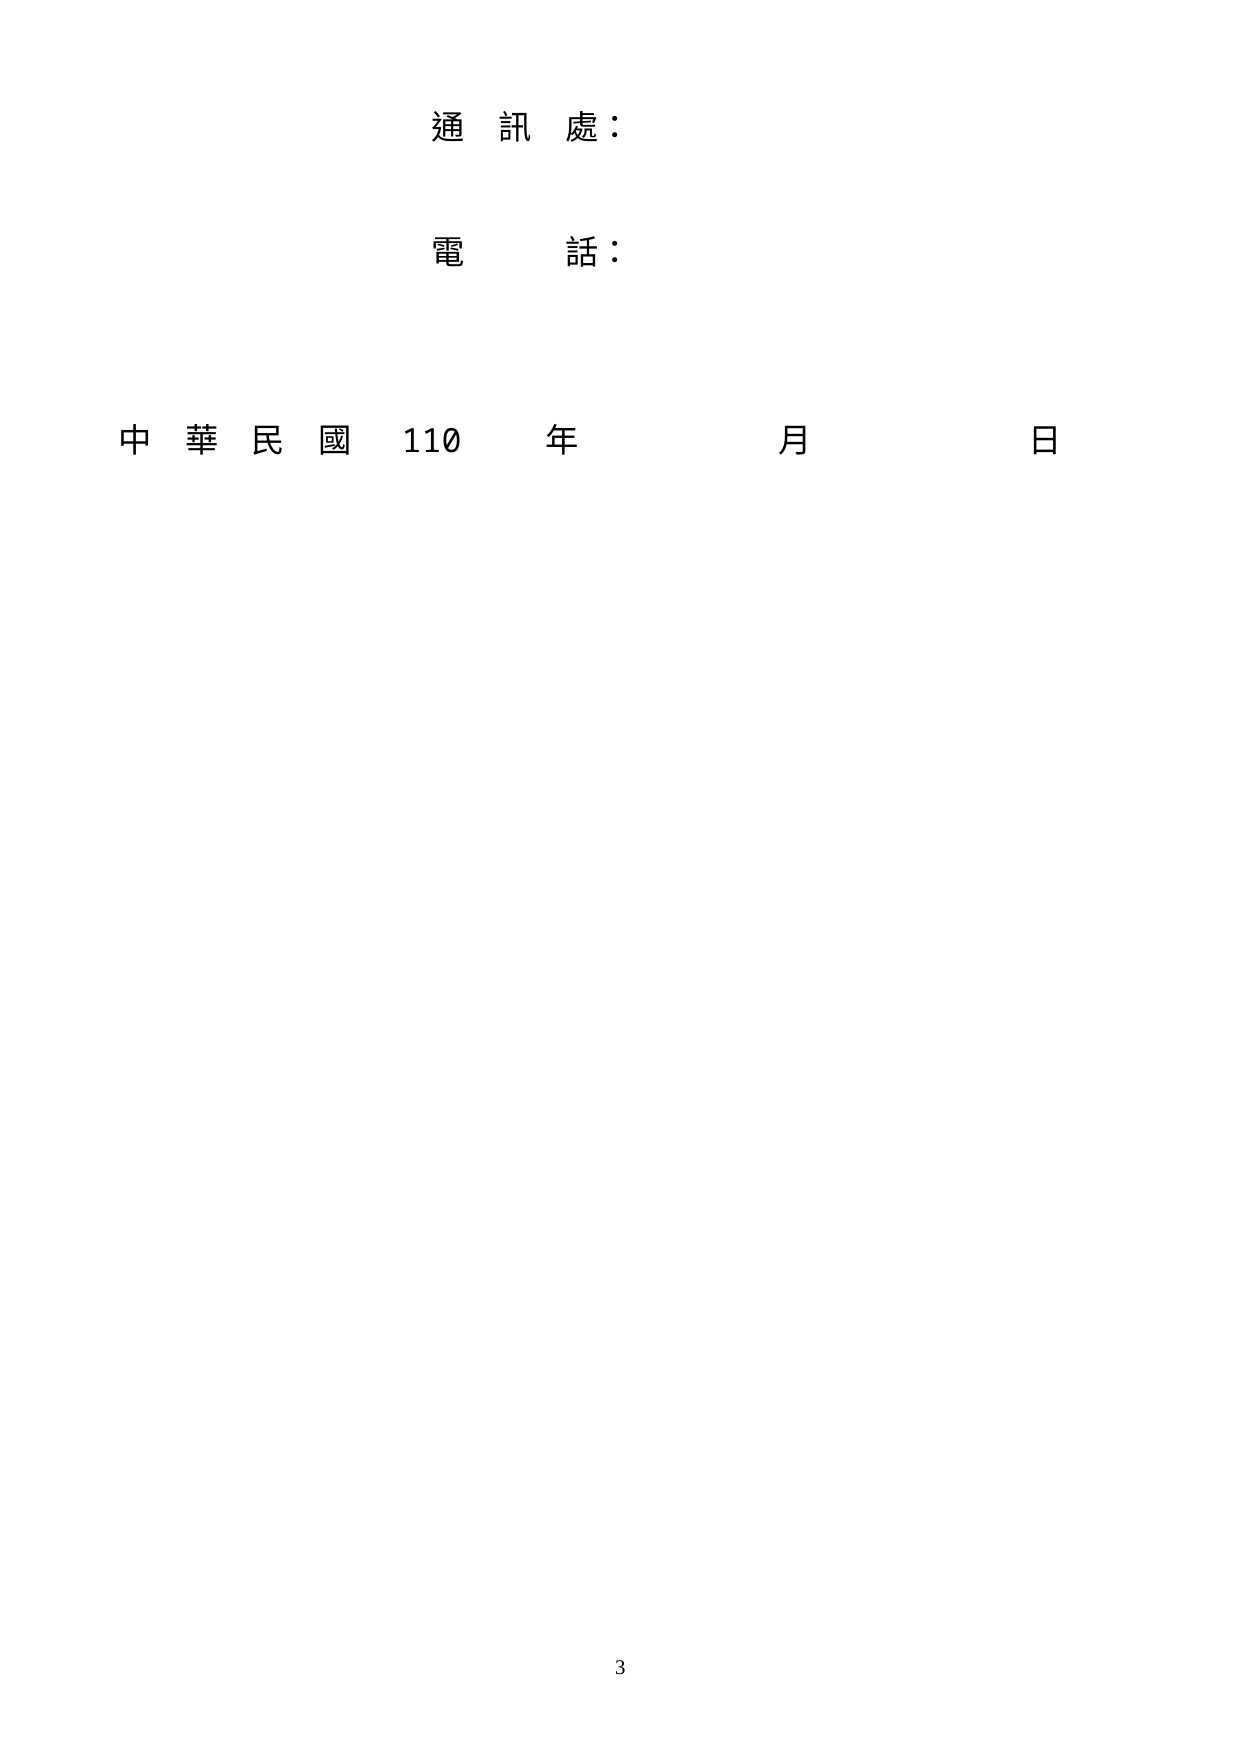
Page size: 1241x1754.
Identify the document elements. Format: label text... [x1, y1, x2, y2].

text 中 華 民 國 110 年 月 日 [118, 396, 1122, 459]
text 通 訊 處： [118, 84, 1122, 146]
text 電 話： [118, 209, 1122, 271]
